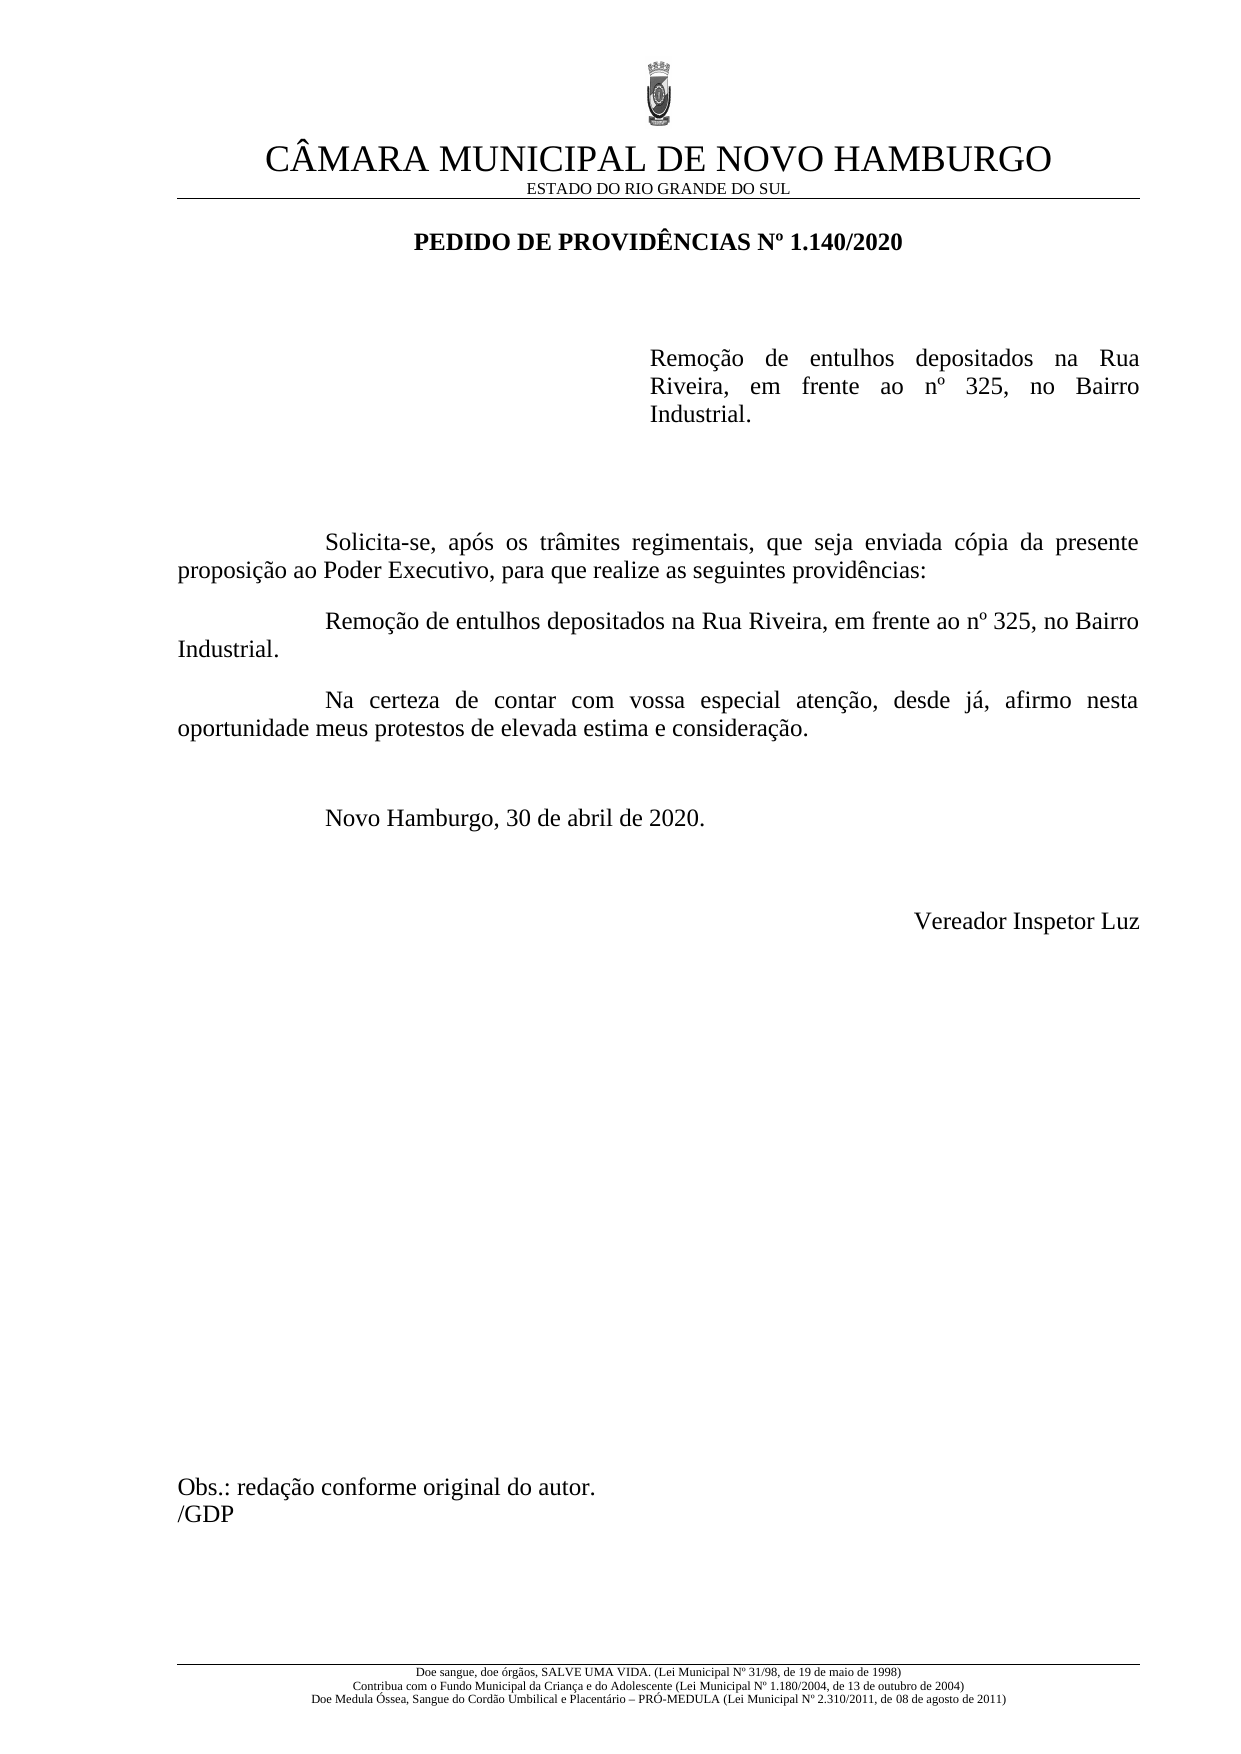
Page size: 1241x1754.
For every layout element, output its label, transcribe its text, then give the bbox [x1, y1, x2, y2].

text Na certeza de contar com vossa especial atenção, desde já, afirmo nesta oportunidade meus protestos de elevada estima e consideração. [177, 686, 1140, 741]
text Novo Hamburgo, 30 de abril de 2020. [177, 804, 1140, 832]
text Remoção de entulhos depositados na Rua Riveira, em frente ao nº 325, no Bairro Industrial. [649, 344, 1140, 428]
text Vereador Inspetor Luz [177, 907, 1140, 935]
text Solicita-se, após os trâmites regimentais, que seja enviada cópia da presente proposição ao Poder Executivo, para que realize as seguintes providências: [177, 528, 1140, 583]
text /GDP [177, 1501, 1140, 1528]
text PEDIDO DE PROVIDÊNCIAS Nº 1.140/2020 [177, 228, 1140, 256]
text Remoção de entulhos depositados na Rua Riveira, em frente ao nº 325, no Bairro Industrial. [177, 607, 1140, 662]
text Obs.: redação conforme original do autor. [177, 1473, 1140, 1501]
